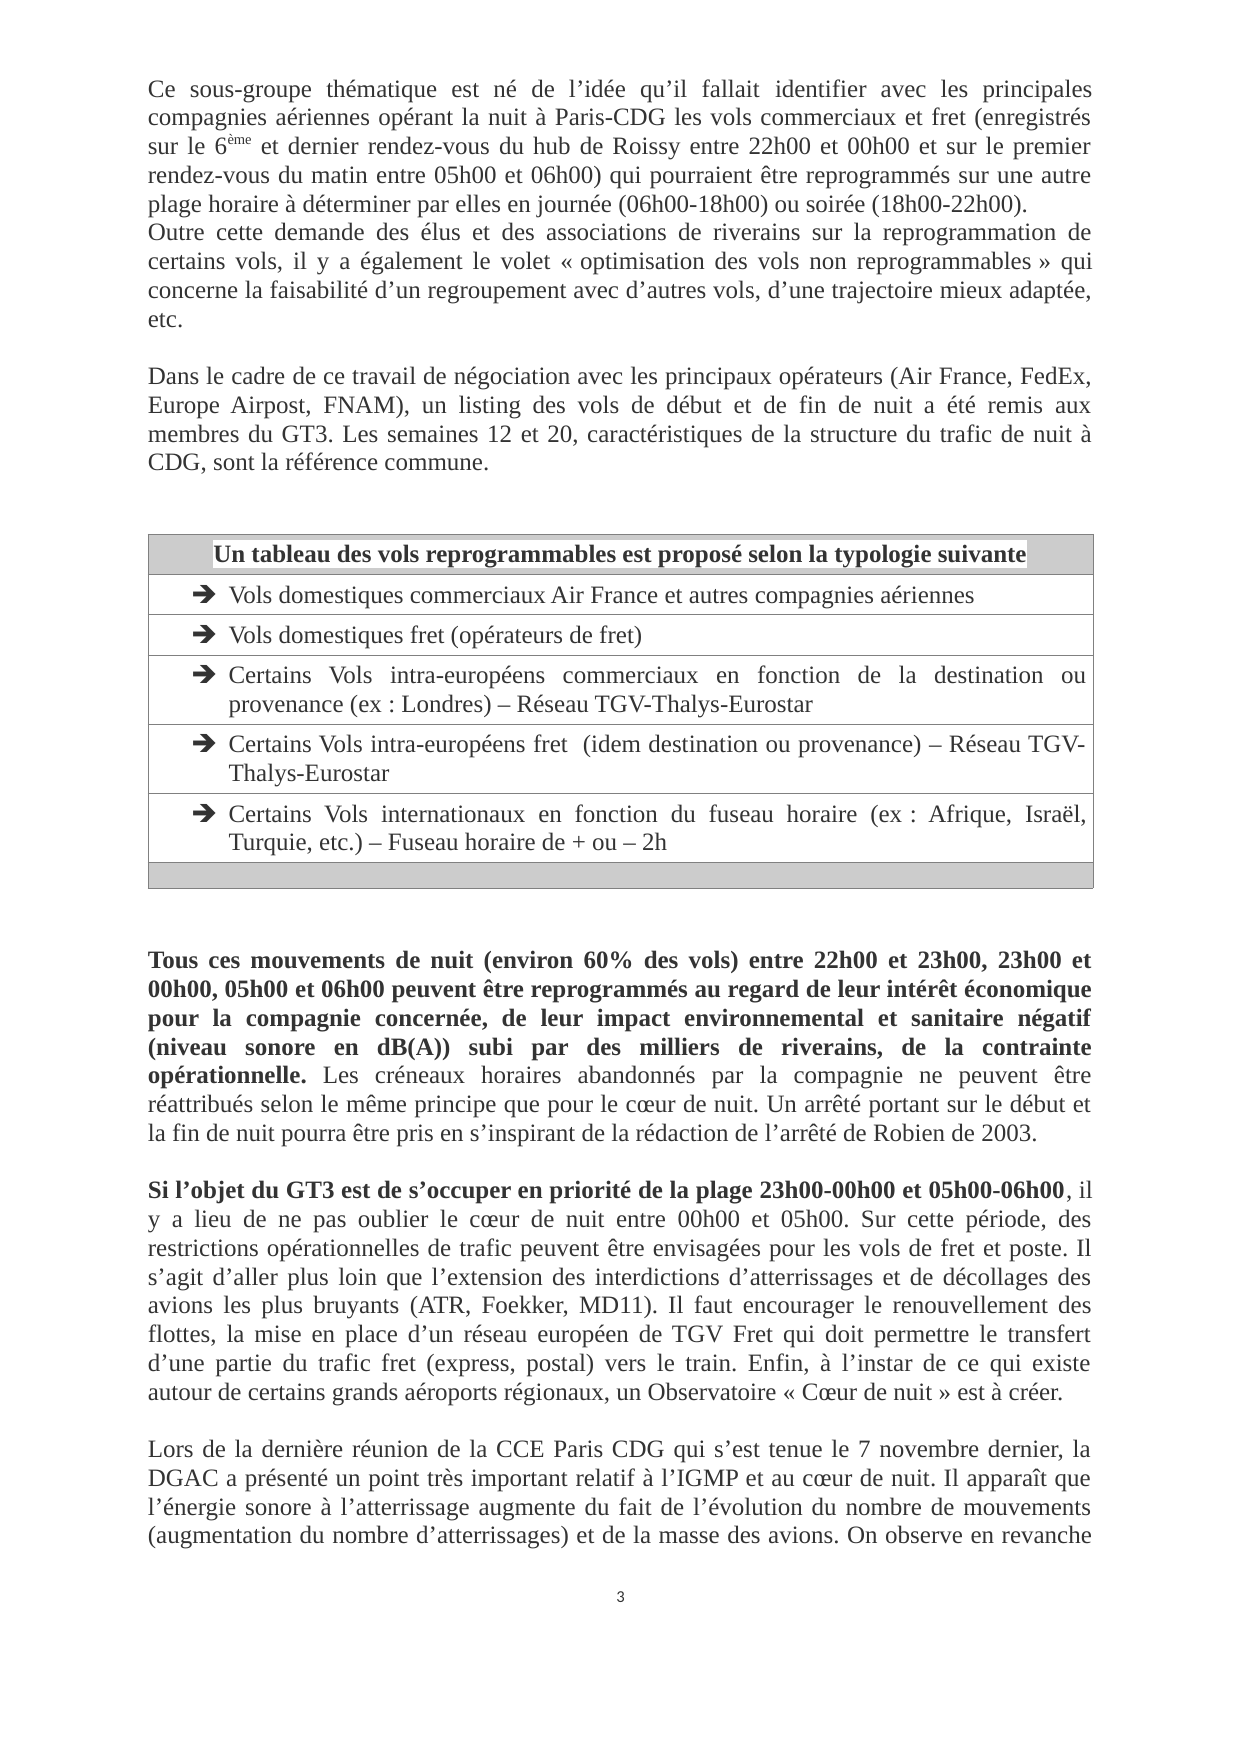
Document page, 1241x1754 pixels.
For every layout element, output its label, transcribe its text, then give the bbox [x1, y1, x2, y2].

table_cell Certains Vols intra-européens commerciaux en fonction de la destination ou provenance (ex : Londres) – Réseau TGV-Thalys-Eurostar [149, 656, 1093, 724]
text Ce sous-groupe thématique est né de l’idée qu’il fallait identifier avec les principales compagnies aériennes opérant la nuit à Paris-CDG les vols commerciaux et fret (enregistrés sur le 6ème et dernier rendez-vous du hub de Roissy entre 22h00 et 00h00 et sur le premier rendez-vous du matin entre 05h00 et 06h00) qui pourraient être reprogrammés sur une autre plage horaire à déterminer par elles en journée (06h00-18h00) ou soirée (18h00-22h00). [148, 74, 1093, 217]
text Tous ces mouvements de nuit (environ 60% des vols) entre 22h00 et 23h00, 23h00 et 00h00, 05h00 et 06h00 peuvent être reprogrammés au regard de leur intérêt économique pour la compagnie concernée, de leur impact environnemental et sanitaire négatif (niveau sonore en dB(A)) subi par des milliers de riverains, de la contrainte opérationnelle. Les créneaux horaires abandonnés par la compagnie ne peuvent être réattribués selon le même principe que pour le cœur de nuit. Un arrêté portant sur le début et la fin de nuit pourra être pris en s’inspirant de la rédaction de l’arrêté de Robien de 2003. [148, 945, 1093, 1147]
table_cell [149, 863, 1093, 888]
text Dans le cadre de ce travail de négociation avec les principaux opérateurs (Air France, FedEx, Europe Airpost, FNAM), un listing des vols de début et de fin de nuit a été remis aux membres du GT3. Les semaines 12 et 20, caractéristiques de la structure du trafic de nuit à CDG, sont la référence commune. [148, 361, 1093, 476]
table_cell Vols domestiques fret (opérateurs de fret) [149, 615, 1093, 655]
table_cell Certains Vols internationaux en fonction du fuseau horaire (ex : Afrique, Israël, Turquie, etc.) – Fuseau horaire de + ou – 2h [149, 794, 1093, 862]
table_cell Certains Vols intra-européens fret (idem destination ou provenance) – Réseau TGV-Thalys-Eurostar [149, 725, 1093, 793]
table_cell Vols domestiques commerciaux Air France et autres compagnies aériennes [149, 575, 1093, 614]
text Lors de la dernière réunion de la CCE Paris CDG qui s’est tenue le 7 novembre dernier, la DGAC a présenté un point très important relatif à l’IGMP et au cœur de nuit. Il apparaît que l’énergie sonore à l’atterrissage augmente du fait de l’évolution du nombre de mouvements (augmentation du nombre d’atterrissages) et de la masse des avions. On observe en revanche [148, 1434, 1093, 1549]
text Outre cette demande des élus et des associations de riverains sur la reprogrammation de certains vols, il y a également le volet « optimisation des vols non reprogrammables » qui concerne la faisabilité d’un regroupement avec d’autres vols, d’une trajectoire mieux adaptée, etc. [148, 217, 1093, 332]
table_header Un tableau des vols reprogrammables est proposé selon la typologie suivante [149, 535, 1093, 574]
text Si l’objet du GT3 est de s’occuper en priorité de la plage 23h00-00h00 et 05h00-06h00, il y a lieu de ne pas oublier le cœur de nuit entre 00h00 et 05h00. Sur cette période, des restrictions opérationnelles de trafic peuvent être envisagées pour les vols de fret et poste. Il s’agit d’aller plus loin que l’extension des interdictions d’atterrissages et de décollages des avions les plus bruyants (ATR, Foekker, MD11). Il faut encourager le renouvellement des flottes, la mise en place d’un réseau européen de TGV Fret qui doit permettre le transfert d’une partie du trafic fret (express, postal) vers le train. Enfin, à l’instar de ce qui existe autour de certains grands aéroports régionaux, un Observatoire « Cœur de nuit » est à créer. [148, 1175, 1093, 1405]
